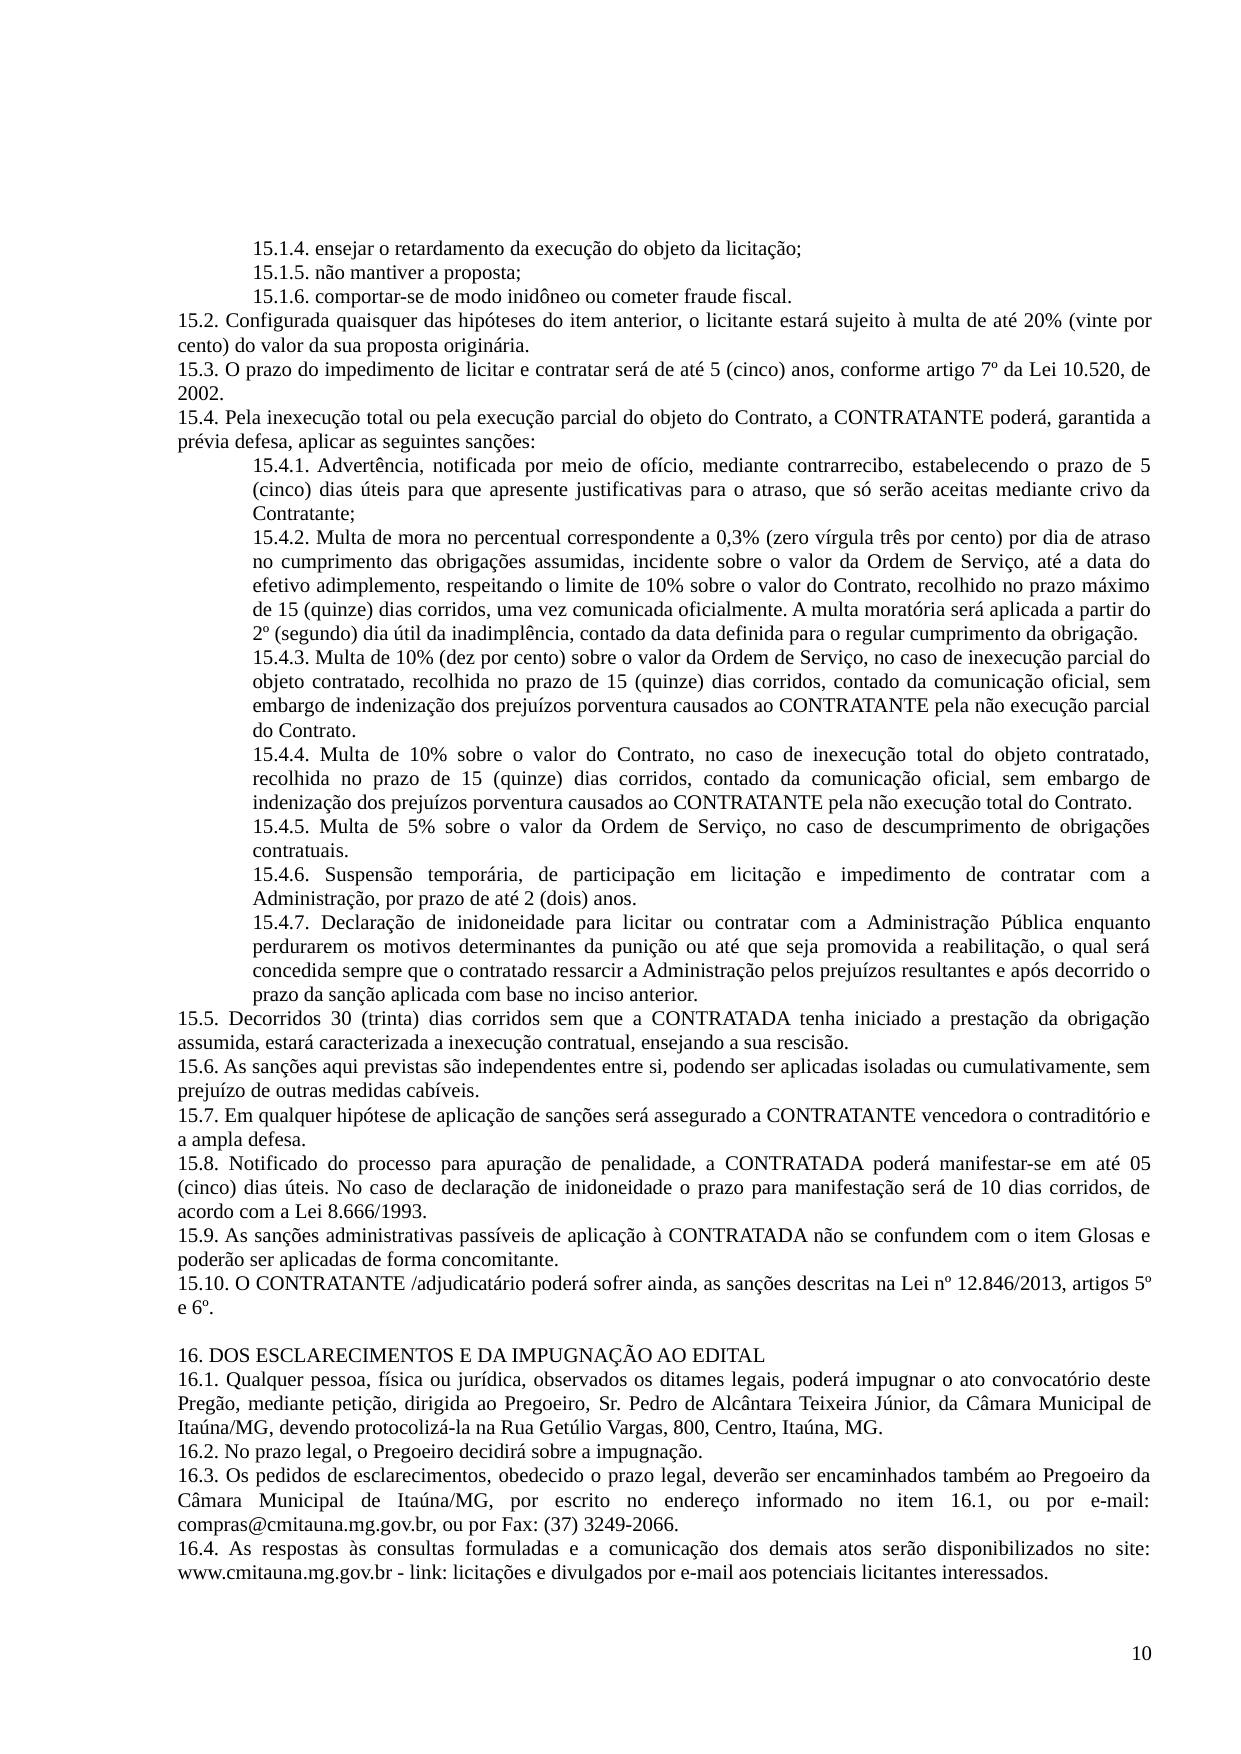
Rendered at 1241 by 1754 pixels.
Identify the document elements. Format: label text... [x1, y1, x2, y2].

text 15.4. Pela inexecução total ou pela execução parcial do objeto do Contrato, a CONTRATANTE poderá, garantida a prévia defesa, aplicar as seguintes sanções: [177, 405, 1152, 453]
text 16.1. Qualquer pessoa, física ou jurídica, observados os ditames legais, poderá impugnar o ato convocatório deste Pregão, mediante petição, dirigida ao Pregoeiro, Sr. Pedro de Alcântara Teixeira Júnior, da Câmara Municipal de Itaúna/MG, devendo protocolizá-la na Rua Getúlio Vargas, 800, Centro, Itaúna, MG. [177, 1367, 1152, 1439]
text 15.1.4. ensejar o retardamento da execução do objeto da licitação; [252, 236, 1152, 260]
text 15.4.1. Advertência, notificada por meio de ofício, mediante contrarrecibo, estabelecendo o prazo de 5 (cinco) dias úteis para que apresente justificativas para o atraso, que só serão aceitas mediante crivo da Contratante; [252, 453, 1152, 525]
text 15.5. Decorridos 30 (trinta) dias corridos sem que a CONTRATADA tenha iniciado a prestação da obrigação assumida, estará caracterizada a inexecução contratual, ensejando a sua rescisão. [177, 1006, 1152, 1054]
text 15.4.3. Multa de 10% (dez por cento) sobre o valor da Ordem de Serviço, no caso de inexecução parcial do objeto contratado, recolhida no prazo de 15 (quinze) dias corridos, contado da comunicação oficial, sem embargo de indenização dos prejuízos porventura causados ao CONTRATANTE pela não execução parcial do Contrato. [252, 645, 1152, 742]
text 15.9. As sanções administrativas passíveis de aplicação à CONTRATADA não se confundem com o item Glosas e poderão ser aplicadas de forma concomitante. [177, 1223, 1152, 1271]
text 16.4. As respostas às consultas formuladas e a comunicação dos demais atos serão disponibilizados no site: www.cmitauna.mg.gov.br - link: licitações e divulgados por e-mail aos potenciais licitantes interessados. [177, 1536, 1152, 1584]
text 16. DOS ESCLARECIMENTOS E DA IMPUGNAÇÃO AO EDITAL [177, 1343, 1152, 1367]
text 15.4.7. Declaração de inidoneidade para licitar ou contratar com a Administração Pública enquanto perdurarem os motivos determinantes da punição ou até que seja promovida a reabilitação, o qual será concedida sempre que o contratado ressarcir a Administração pelos prejuízos resultantes e após decorrido o prazo da sanção aplicada com base no inciso anterior. [252, 910, 1152, 1006]
text 16.2. No prazo legal, o Pregoeiro decidirá sobre a impugnação. [177, 1439, 1152, 1463]
text 15.7. Em qualquer hipótese de aplicação de sanções será assegurado a CONTRATANTE vencedora o contraditório e a ampla defesa. [177, 1102, 1152, 1151]
text 15.1.6. comportar-se de modo inidôneo ou cometer fraude fiscal. [252, 284, 1152, 308]
text 15.4.5. Multa de 5% sobre o valor da Ordem de Serviço, no caso de descumprimento de obrigações contratuais. [252, 814, 1152, 862]
text 15.4.6. Suspensão temporária, de participação em licitação e impedimento de contratar com a Administração, por prazo de até 2 (dois) anos. [252, 862, 1152, 910]
text 15.2. Configurada quaisquer das hipóteses do item anterior, o licitante estará sujeito à multa de até 20% (vinte por cento) do valor da sua proposta originária. [177, 308, 1152, 357]
text 15.6. As sanções aqui previstas são independentes entre si, podendo ser aplicadas isoladas ou cumulativamente, sem prejuízo de outras medidas cabíveis. [177, 1054, 1152, 1102]
text 15.4.2. Multa de mora no percentual correspondente a 0,3% (zero vírgula três por cento) por dia de atraso no cumprimento das obrigações assumidas, incidente sobre o valor da Ordem de Serviço, até a data do efetivo adimplemento, respeitando o limite de 10% sobre o valor do Contrato, recolhido no prazo máximo de 15 (quinze) dias corridos, uma vez comunicada oficialmente. A multa moratória será aplicada a partir do 2º (segundo) dia útil da inadimplência, contado da data definida para o regular cumprimento da obrigação. [252, 525, 1152, 645]
text 15.10. O CONTRATANTE /adjudicatário poderá sofrer ainda, as sanções descritas na Lei nº 12.846/2013, artigos 5º e 6º. [177, 1271, 1152, 1319]
text 15.3. O prazo do impedimento de licitar e contratar será de até 5 (cinco) anos, conforme artigo 7º da Lei 10.520, de 2002. [177, 357, 1152, 405]
text 15.4.4. Multa de 10% sobre o valor do Contrato, no caso de inexecução total do objeto contratado, recolhida no prazo de 15 (quinze) dias corridos, contado da comunicação oficial, sem embargo de indenização dos prejuízos porventura causados ao CONTRATANTE pela não execução total do Contrato. [252, 742, 1152, 814]
text 16.3. Os pedidos de esclarecimentos, obedecido o prazo legal, deverão ser encaminhados também ao Pregoeiro da Câmara Municipal de Itaúna/MG, por escrito no endereço informado no item 16.1, ou por e-mail: compras@cmitauna.mg.gov.br, ou por Fax: (37) 3249-2066. [177, 1463, 1152, 1536]
text 15.1.5. não mantiver a proposta; [252, 260, 1152, 284]
text 15.8. Notificado do processo para apuração de penalidade, a CONTRATADA poderá manifestar-se em até 05 (cinco) dias úteis. No caso de declaração de inidoneidade o prazo para manifestação será de 10 dias corridos, de acordo com a Lei 8.666/1993. [177, 1151, 1152, 1223]
